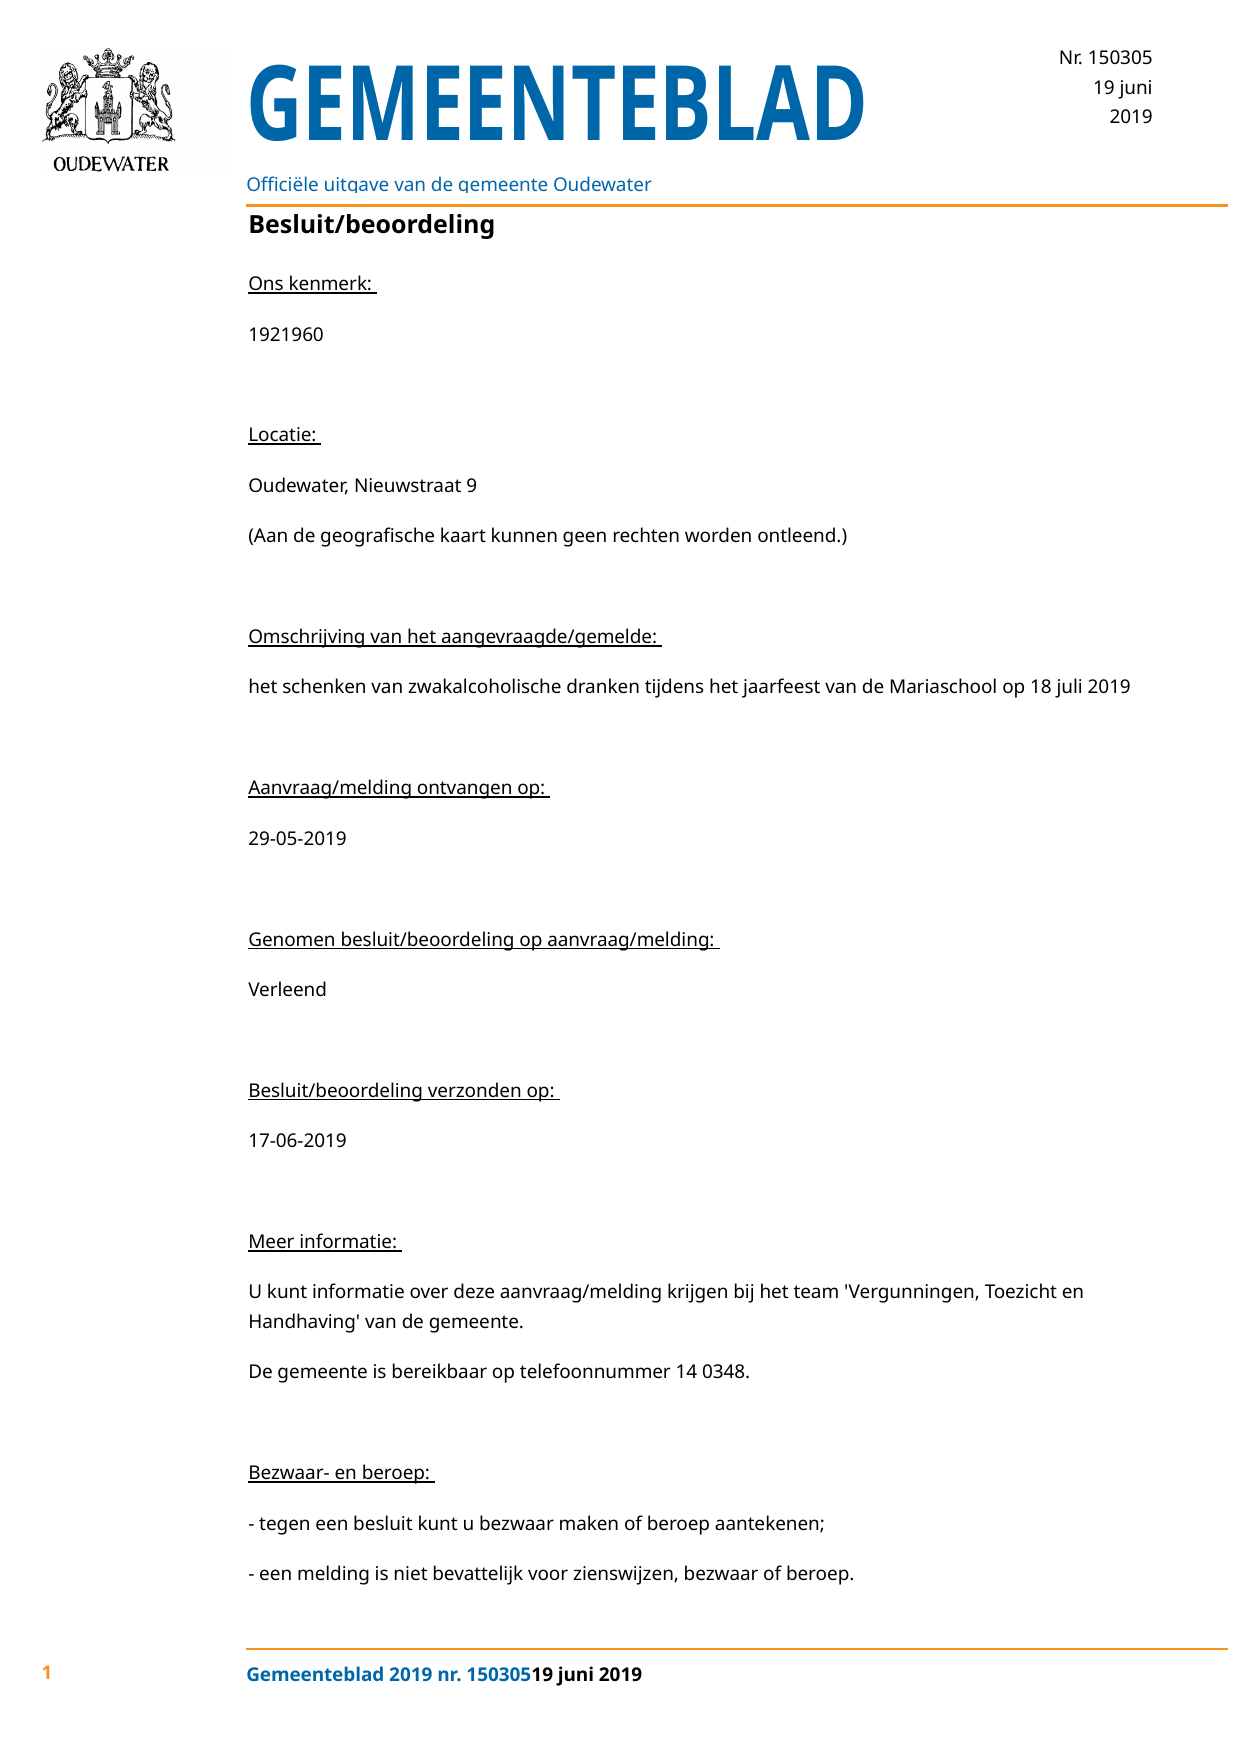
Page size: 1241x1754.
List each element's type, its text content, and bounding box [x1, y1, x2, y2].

text Genomen besluit/beoordeling op aanvraag/melding: [248, 926, 1152, 951]
text Verleend [248, 976, 1152, 1002]
text Omschrijving van het aangevraagde/gemelde: [248, 623, 1152, 649]
text - tegen een besluit kunt u bezwaar maken of beroep aantekenen; [248, 1510, 1152, 1536]
picture [41, 47, 231, 172]
text Aanvraag/melding ontvangen op: [248, 774, 1152, 800]
text 17-06-2019 [248, 1127, 1152, 1153]
text U kunt informatie over deze aanvraag/melding krijgen bij het team 'Vergunningen, Toezicht en Handhaving' van de gemeente. [248, 1279, 1152, 1334]
text De gemeente is bereikbaar op telefoonnummer 14 0348. [248, 1359, 1152, 1384]
text (Aan de geografische kaart kunnen geen rechten worden ontleend.) [248, 522, 1152, 548]
text het schenken van zwakalcoholische dranken tijdens het jaarfeest van de Mariaschool op 18 juli 2019 [248, 674, 1152, 699]
text Locatie: [248, 422, 1152, 447]
text Ons kenmerk: [248, 270, 1152, 296]
text Besluit/beoordeling [248, 207, 1152, 241]
text 1921960 [248, 321, 1152, 346]
text Oudewater, Nieuwstraat 9 [248, 472, 1152, 498]
text Besluit/beoordeling verzonden op: [248, 1077, 1152, 1103]
text - een melding is niet bevattelijk voor zienswijzen, bezwaar of beroep. [248, 1560, 1152, 1586]
text Meer informatie: [248, 1228, 1152, 1254]
text Bezwaar- en beroep: [248, 1459, 1152, 1485]
text 29-05-2019 [248, 825, 1152, 851]
